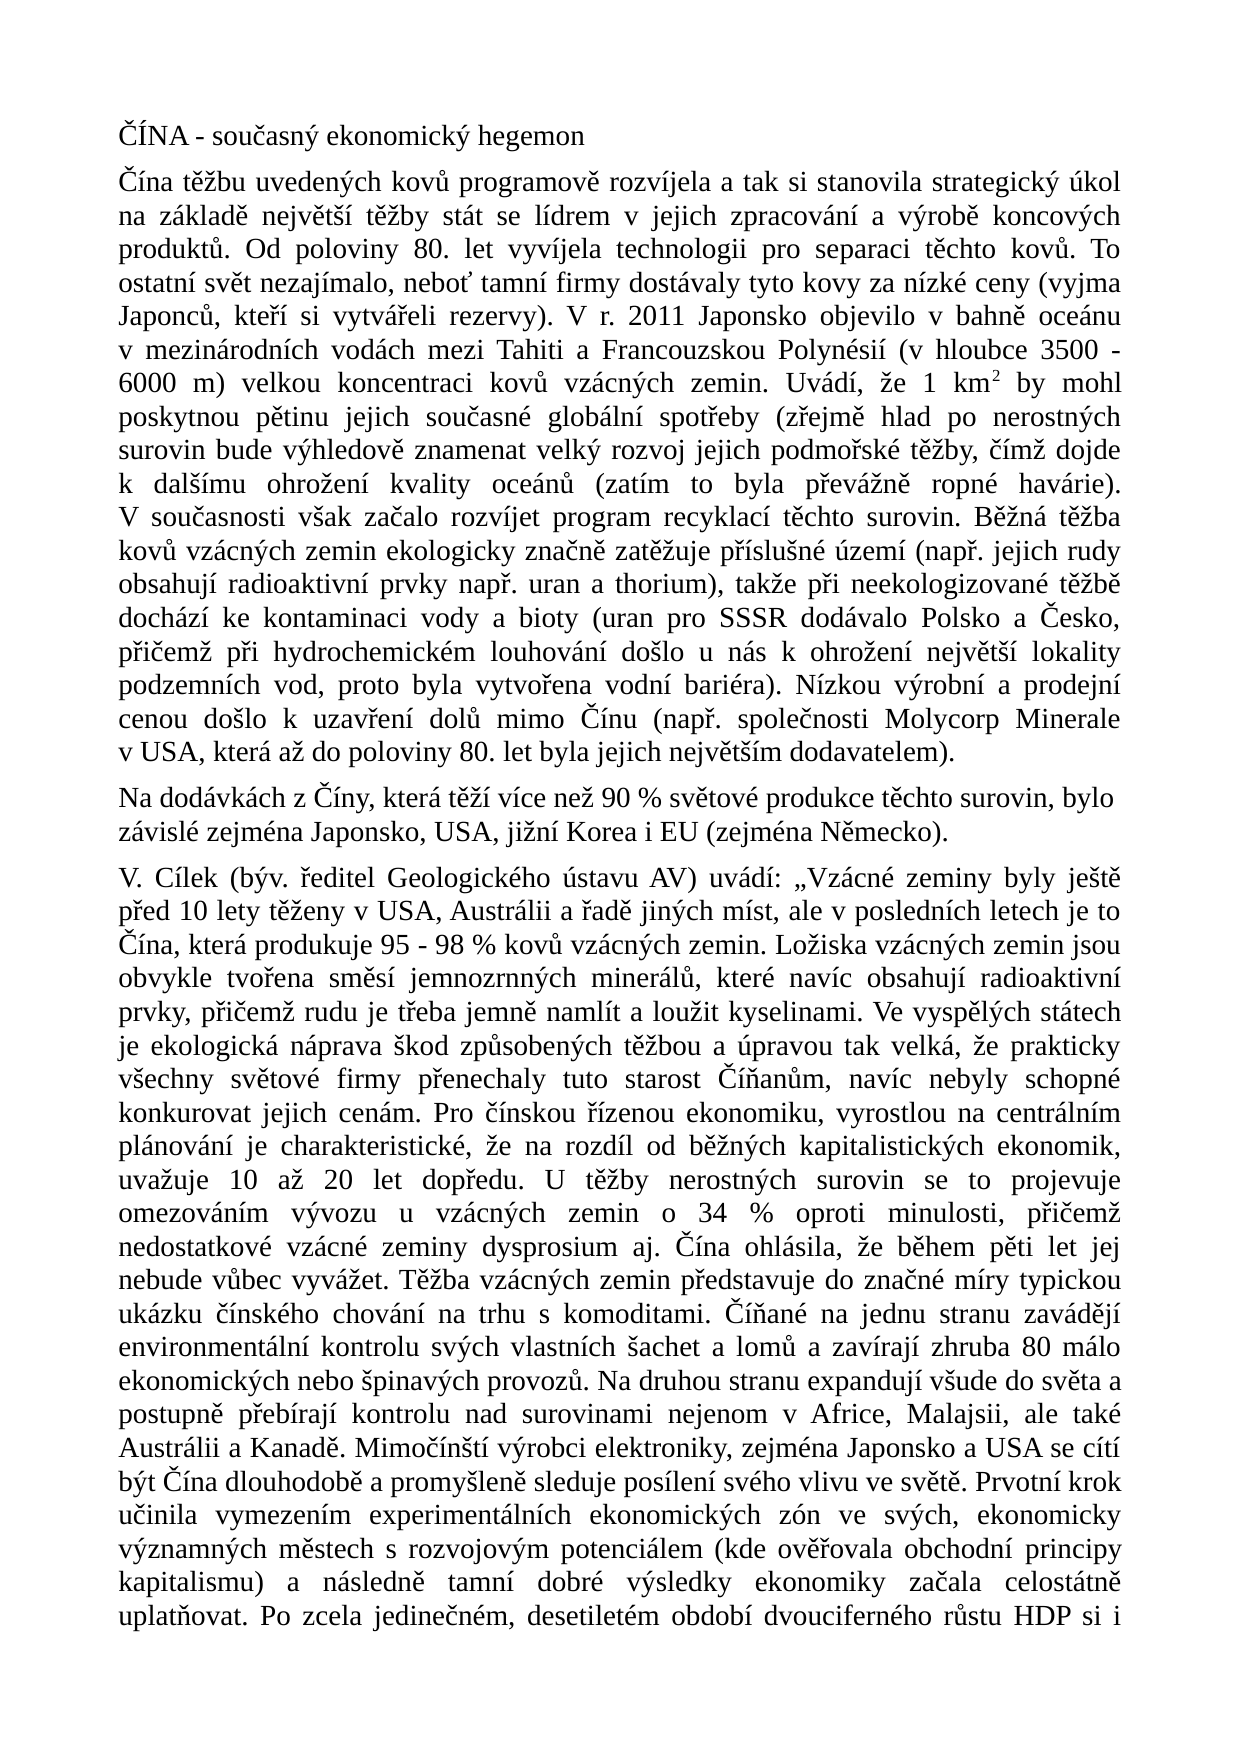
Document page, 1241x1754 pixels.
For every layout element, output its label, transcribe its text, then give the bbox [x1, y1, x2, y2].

text ČÍNA - současný ekonomický hegemon [118, 118, 1122, 152]
text V. Cílek (býv. ředitel Geologického ústavu AV) uvádí: „Vzácné zeminy byly ještě před 10 lety těženy v USA, Austrálii a řadě jiných míst, ale v posledních letech je to Čína, která produkuje 95 - 98 % kovů vzácných zemin. Ložiska vzácných zemin jsou obvykle tvořena směsí jemnozrnných minerálů, které navíc obsahují radioaktivní prvky, přičemž rudu je třeba jemně namlít a loužit kyselinami. Ve vyspělých státech je ekologická náprava škod způsobených těžbou a úpravou tak velká, že prakticky všechny světové firmy přenechaly tuto starost Číňanům, navíc nebyly schopné konkurovat jejich cenám. Pro čínskou řízenou ekonomiku, vyrostlou na centrálním plánování je charakteristické, že na rozdíl od běžných kapitalistických ekonomik, uvažuje 10 až 20 let dopředu. U těžby nerostných surovin se to projevuje omezováním vývozu u vzácných zemin o 34 % oproti minulosti, přičemž nedostatkové vzácné zeminy dysprosium aj. Čína ohlásila, že během pěti let jej nebude vůbec vyvážet. Těžba vzácných zemin představuje do značné míry typickou ukázku čínského chování na trhu s komoditami. Číňané na jednu stranu zavádějí environmentální kontrolu svých vlastních šachet a lomů a zavírají zhruba 80 málo ekonomických nebo špinavých provozů. Na druhou stranu expandují všude do světa a postupně přebírají kontrolu nad surovinami nejenom v Africe, Malajsii, ale také Austrálii a Kanadě. Mimočínští výrobci elektroniky, zejména Japonsko a USA se cítí být Čína dlouhodobě a promyšleně sleduje posílení svého vlivu ve světě. Prvotní krok učinila vymezením experimentálních ekonomických zón ve svých, ekonomicky významných městech s rozvojovým potenciálem (kde ověřovala obchodní principy kapitalismu) a následně tamní dobré výsledky ekonomiky začala celostátně uplatňovat. Po zcela jedinečném, desetiletém období dvouciferného růstu HDP si i [118, 860, 1122, 1631]
text Na dodávkách z Číny, která těží více než 90 % světové produkce těchto surovin, bylo závislé zejména Japonsko, USA, jižní Korea i EU (zejména Německo). [118, 780, 1122, 847]
text Čína těžbu uvedených kovů programově rozvíjela a tak si stanovila strategický úkol na základě největší těžby stát se lídrem v jejich zpracování a výrobě koncových produktů. Od poloviny 80. let vyvíjela technologii pro separaci těchto kovů. To ostatní svět nezajímalo, neboť tamní firmy dostávaly tyto kovy za nízké ceny (vyjma Japonců, kteří si vytvářeli rezervy). V r. 2011 Japonsko objevilo v bahně oceánu v mezinárodních vodách mezi Tahiti a Francouzskou Polynésií (v hloubce 3500 - 6000 m) velkou koncentraci kovů vzácných zemin. Uvádí, že 1 km2 by mohl poskytnou pětinu jejich současné globální spotřeby (zřejmě hlad po nerostných surovin bude výhledově znamenat velký rozvoj jejich podmořské těžby, čímž dojde k dalšímu ohrožení kvality oceánů (zatím to byla převážně ropné havárie). V současnosti však začalo rozvíjet program recyklací těchto surovin. Běžná těžba kovů vzácných zemin ekologicky značně zatěžuje příslušné území (např. jejich rudy obsahují radioaktivní prvky např. uran a thorium), takže při neekologizované těžbě dochází ke kontaminaci vody a bioty (uran pro SSSR dodávalo Polsko a Česko, přičemž při hydrochemickém louhování došlo u nás k ohrožení největší lokality podzemních vod, proto byla vytvořena vodní bariéra). Nízkou výrobní a prodejní cenou došlo k uzavření dolů mimo Čínu (např. společnosti Molycorp Minerale v USA, která až do poloviny 80. let byla jejich největším dodavatelem). [118, 164, 1122, 768]
